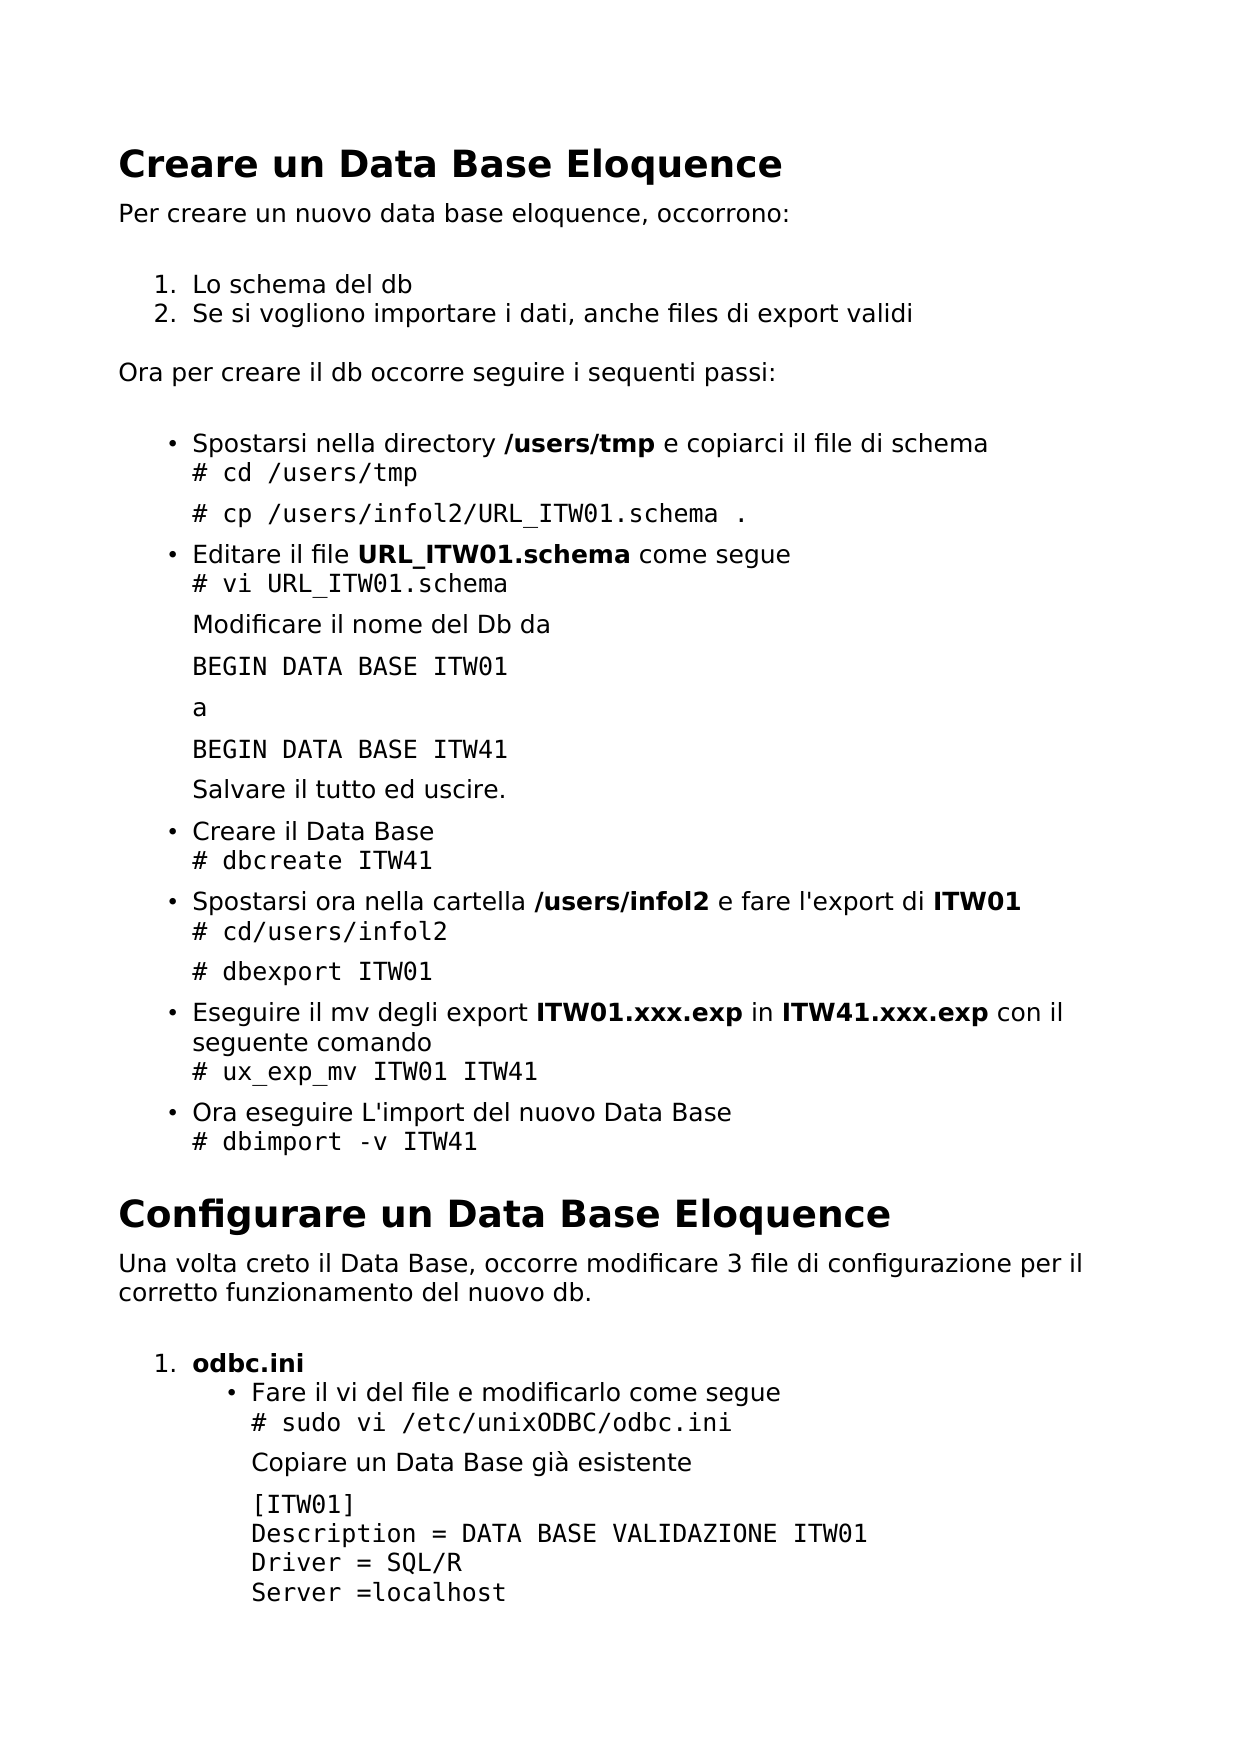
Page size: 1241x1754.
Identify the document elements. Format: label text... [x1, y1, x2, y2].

list # cd /users/tmp [177, 458, 1122, 488]
list Copiare un Data Base già esistente [236, 1449, 1122, 1478]
list Lo schema del db [177, 270, 1122, 299]
list # cp /users/infol2/URL_ITW01.schema . [177, 499, 1122, 529]
list # ux_exp_mv ITW01 ITW41 [177, 1057, 1122, 1086]
subtitle Configurare un Data Base Eloquence [118, 1193, 1122, 1237]
list # dbexport ITW01 [177, 958, 1122, 987]
list Creare il Data Base [177, 817, 1122, 847]
list Eseguire il mv degli export ITW01.xxx.exp in ITW41.xxx.exp con il seguente comando [177, 998, 1122, 1057]
list Salvare il tutto ed uscire. [177, 776, 1122, 805]
list Se si vogliono importare i dati, anche files di export validi [177, 299, 1122, 329]
list # dbcreate ITW41 [177, 847, 1122, 876]
list Ora eseguire L'import del nuovo Data Base [177, 1098, 1122, 1127]
list # cd/users/infol2 [177, 917, 1122, 946]
list # sudo vi /etc/unixODBC/odbc.ini [236, 1408, 1122, 1437]
subtitle Creare un Data Base Eloquence [118, 143, 1122, 187]
list Editare il file URL_ITW01.schema come segue [177, 540, 1122, 569]
list Modificare il nome del Db da [177, 611, 1122, 640]
list BEGIN DATA BASE ITW41 [177, 735, 1122, 764]
text Una volta creto il Data Base, occorre modificare 3 file di configurazione per il corretto funzionamento del nuovo db. [118, 1249, 1122, 1307]
list # dbimport -v ITW41 [177, 1127, 1122, 1156]
list odbc.ini [177, 1349, 1122, 1378]
list Spostarsi ora nella cartella /users/infol2 e fare l'export di ITW01 [177, 887, 1122, 917]
text Per creare un nuovo data base eloquence, occorrono: [118, 199, 1122, 228]
list Spostarsi nella directory /users/tmp e copiarci il file di schema [177, 429, 1122, 458]
list BEGIN DATA BASE ITW01 [177, 652, 1122, 681]
list Fare il vi del file e modificarlo come segue [236, 1378, 1122, 1408]
list [ITW01] Description = DATA BASE VALIDAZIONE ITW01 Driver = SQL/R Server =localhost [236, 1490, 1122, 1607]
list # vi URL_ITW01.schema [177, 569, 1122, 599]
text Ora per creare il db occorre seguire i sequenti passi: [118, 358, 1122, 387]
list a [177, 693, 1122, 722]
